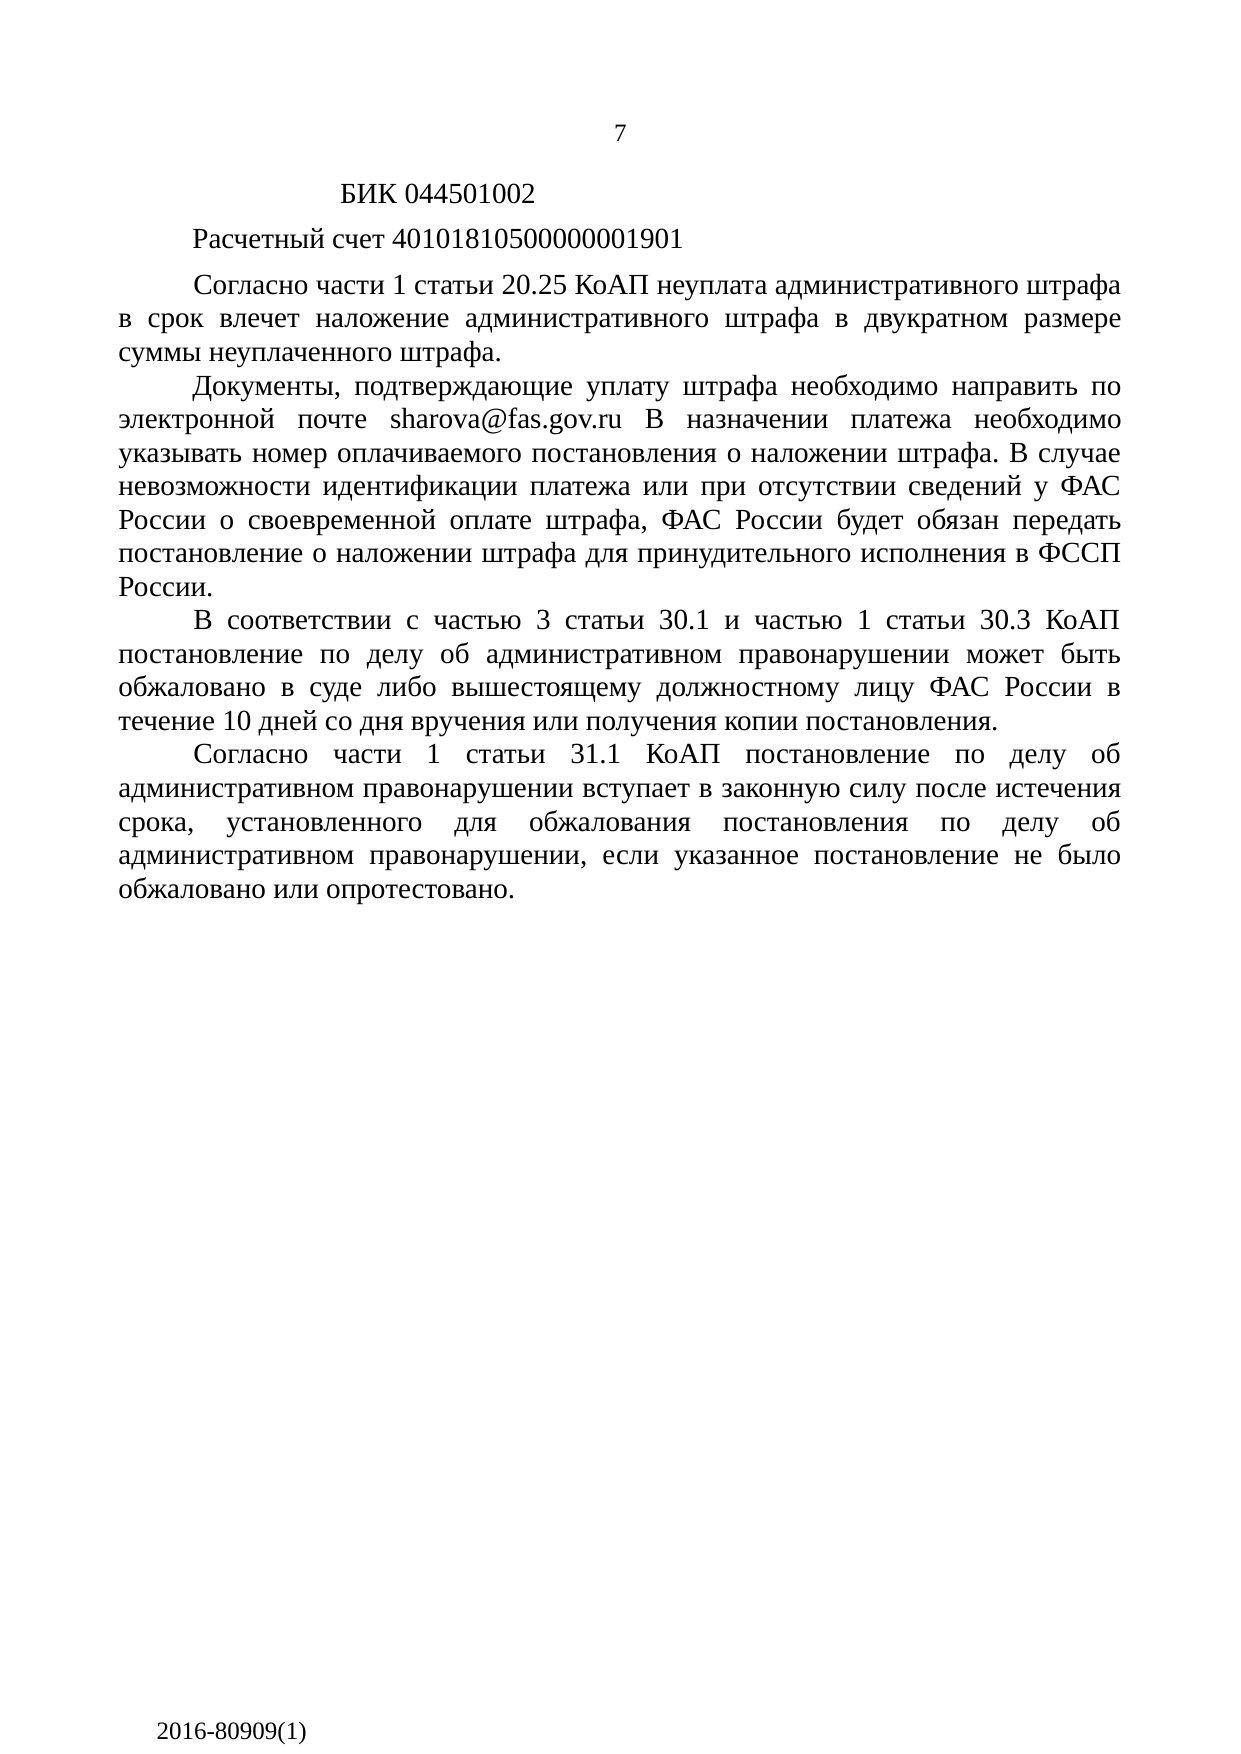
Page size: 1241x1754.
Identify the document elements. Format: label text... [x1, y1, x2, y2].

text Согласно части 1 статьи 20.25 КоАП неуплата административного штрафа в срок влечет наложение административного штрафа в двукратном размере суммы неуплаченного штрафа. [118, 267, 1122, 368]
text Согласно части 1 статьи 31.1 КоАП постановление по делу об административном правонарушении вступает в законную силу после истечения срока, установленного для обжалования постановления по делу об административном правонарушении, если указанное постановление не было обжаловано или опротестовано. [118, 737, 1122, 904]
text БИК 044501002 [118, 176, 1122, 210]
text Документы, подтверждающие уплату штрафа необходимо направить по электронной почте sharova@fas.gov.ru В назначении платежа необходимо указывать номер оплачиваемого постановления о наложении штрафа. В случае невозможности идентификации платежа или при отсутствии сведений у ФАС России о своевременной оплате штрафа, ФАС России будет обязан передать постановление о наложении штрафа для принудительного исполнения в ФССП России. [118, 368, 1122, 602]
text Расчетный счет 40101810500000001901 [118, 222, 1122, 255]
text В соответствии с частью 3 статьи 30.1 и частью 1 статьи 30.3 КоАП постановление по делу об административном правонарушении может быть обжаловано в суде либо вышестоящему должностному лицу ФАС России в течение 10 дней со дня вручения или получения копии постановления. [118, 602, 1122, 737]
